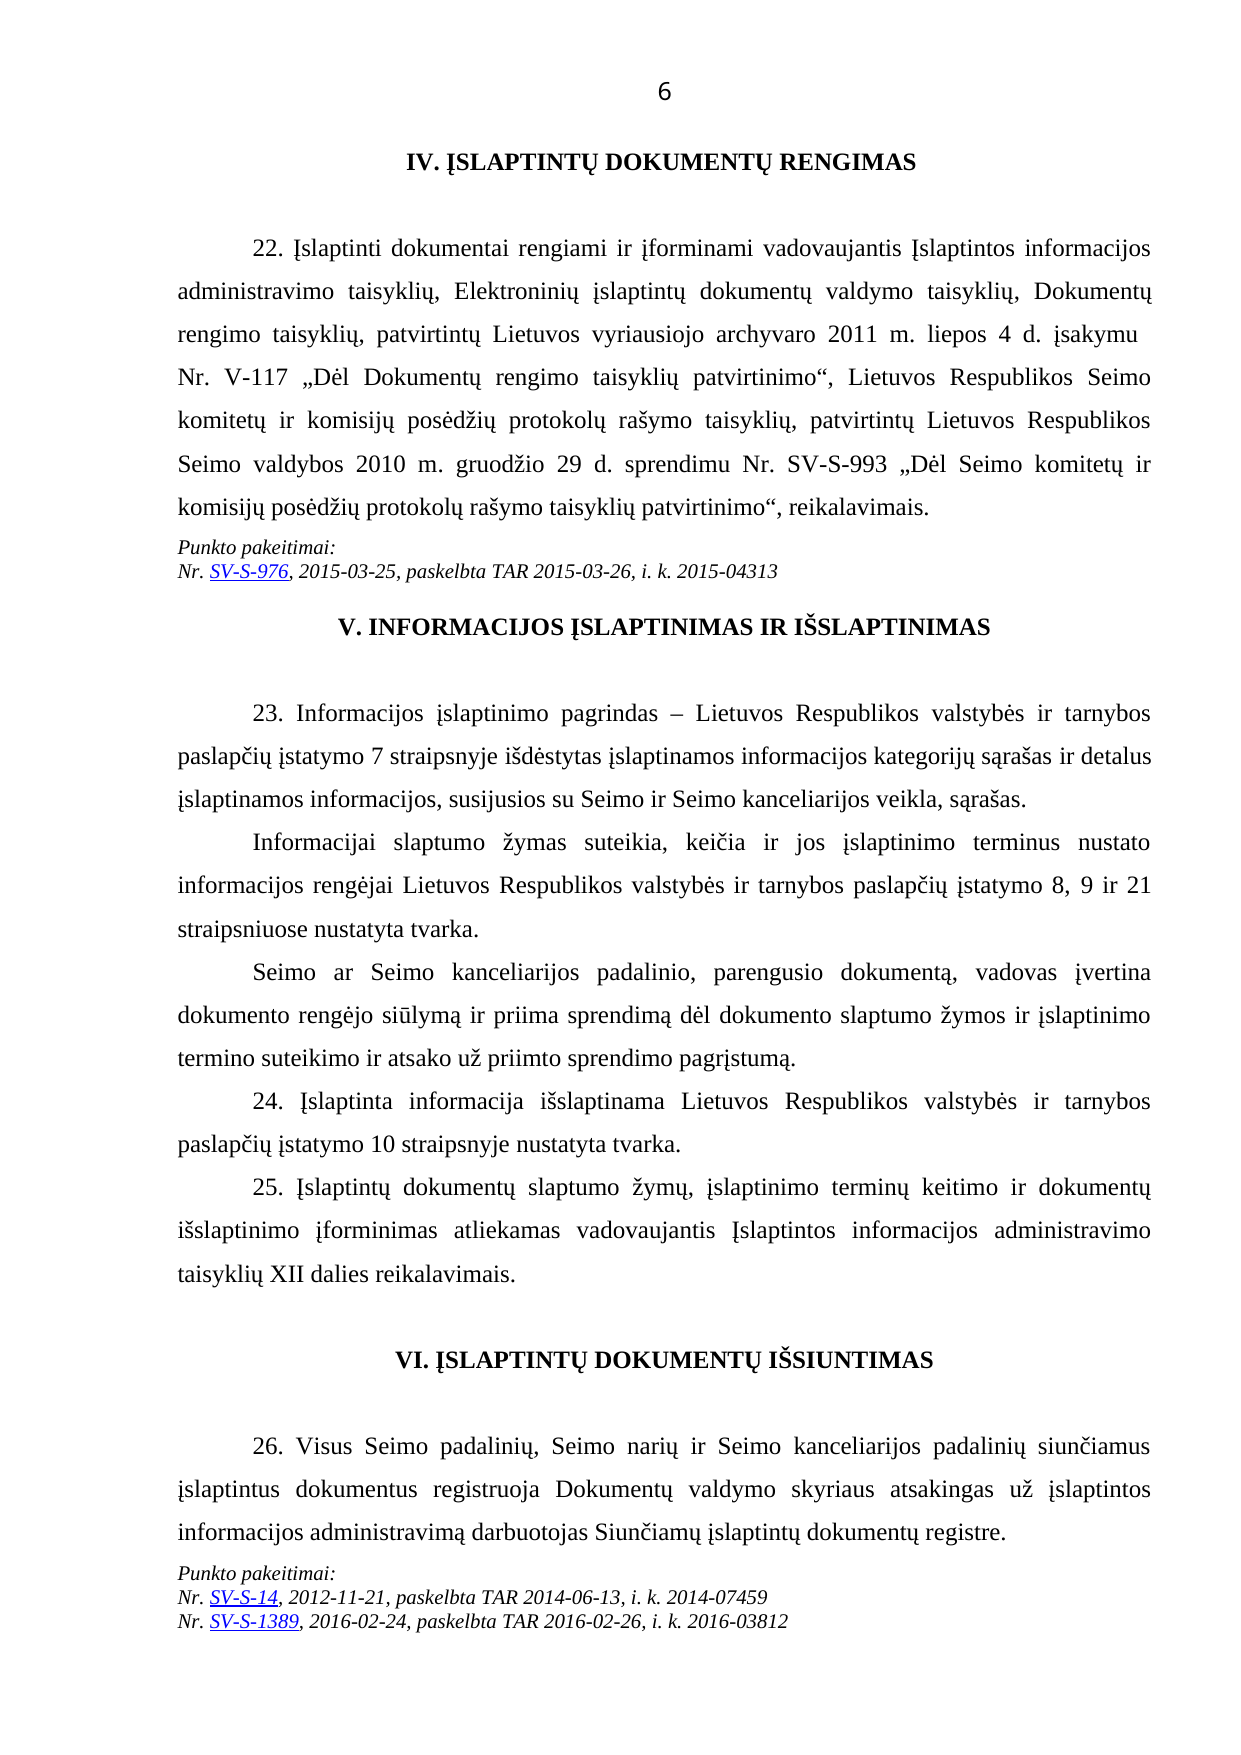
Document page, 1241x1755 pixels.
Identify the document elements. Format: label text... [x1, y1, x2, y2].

text Nr. SV-S-14, 2012-11-21, paskelbta TAR 2014-06-13, i. k. 2014-07459 [177, 1585, 1152, 1609]
text 26. Visus Seimo padalinių, Seimo narių ir Seimo kanceliarijos padalinių siunčiamus įslaptintus dokumentus registruoja Dokumentų valdymo skyriaus atsakingas už įslaptintos informacijos administravimą darbuotojas Siunčiamų įslaptintų dokumentų registre. [177, 1431, 1152, 1546]
text Punkto pakeitimai: [177, 535, 1152, 559]
text Nr. SV-S-976, 2015-03-25, paskelbta TAR 2015-03-26, i. k. 2015-04313 [177, 559, 1152, 583]
text V. INFORMACIJOS ĮSLAPTINIMAS IR IŠSLAPTINIMAS [177, 612, 1152, 641]
text Seimo ar Seimo kanceliarijos padalinio, parengusio dokumentą, vadovas įvertina dokumento rengėjo siūlymą ir priima sprendimą dėl dokumento slaptumo žymos ir įslaptinimo termino suteikimo ir atsako už priimto sprendimo pagrįstumą. [177, 957, 1152, 1072]
text Punkto pakeitimai: [177, 1561, 1152, 1585]
text 22. Įslaptinti dokumentai rengiami ir įforminami vadovaujantis Įslaptintos informacijos administravimo taisyklių, Elektroninių įslaptintų dokumentų valdymo taisyklių, Dokumentų rengimo taisyklių, patvirtintų Lietuvos vyriausiojo archyvaro 2011 m. liepos 4 d. įsakymu Nr. V-117 „Dėl Dokumentų rengimo taisyklių patvirtinimo“, Lietuvos Respublikos Seimo komitetų ir komisijų posėdžių protokolų rašymo taisyklių, patvirtintų Lietuvos Respublikos Seimo valdybos 2010 m. gruodžio 29 d. sprendimu Nr. SV-S-993 „Dėl Seimo komitetų ir komisijų posėdžių protokolų rašymo taisyklių patvirtinimo“, reikalavimais. [177, 233, 1152, 521]
text 24. Įslaptinta informacija išslaptinama Lietuvos Respublikos valstybės ir tarnybos paslapčių įstatymo 10 straipsnyje nustatyta tvarka. [177, 1086, 1152, 1158]
text 25. Įslaptintų dokumentų slaptumo žymų, įslaptinimo terminų keitimo ir dokumentų išslaptinimo įforminimas atliekamas vadovaujantis Įslaptintos informacijos administravimo taisyklių XII dalies reikalavimais. [177, 1172, 1152, 1287]
text 23. Informacijos įslaptinimo pagrindas – Lietuvos Respublikos valstybės ir tarnybos paslapčių įstatymo 7 straipsnyje išdėstytas įslaptinamos informacijos kategorijų sąrašas ir detalus įslaptinamos informacijos, susijusios su Seimo ir Seimo kanceliarijos veikla, sąrašas. [177, 698, 1152, 813]
text VI. ĮSLAPTINTŲ DOKUMENTŲ IŠSIUNTIMAS [177, 1345, 1152, 1374]
text Informacijai slaptumo žymas suteikia, keičia ir jos įslaptinimo terminus nustato informacijos rengėjai Lietuvos Respublikos valstybės ir tarnybos paslapčių įstatymo 8, 9 ir 21 straipsniuose nustatyta tvarka. [177, 827, 1152, 942]
text Nr. SV-S-1389, 2016-02-24, paskelbta TAR 2016-02-26, i. k. 2016-03812 [177, 1609, 1152, 1633]
text IV. ĮSLAPTINTŲ DOKUMENTŲ RENGIMAS [177, 147, 1152, 176]
